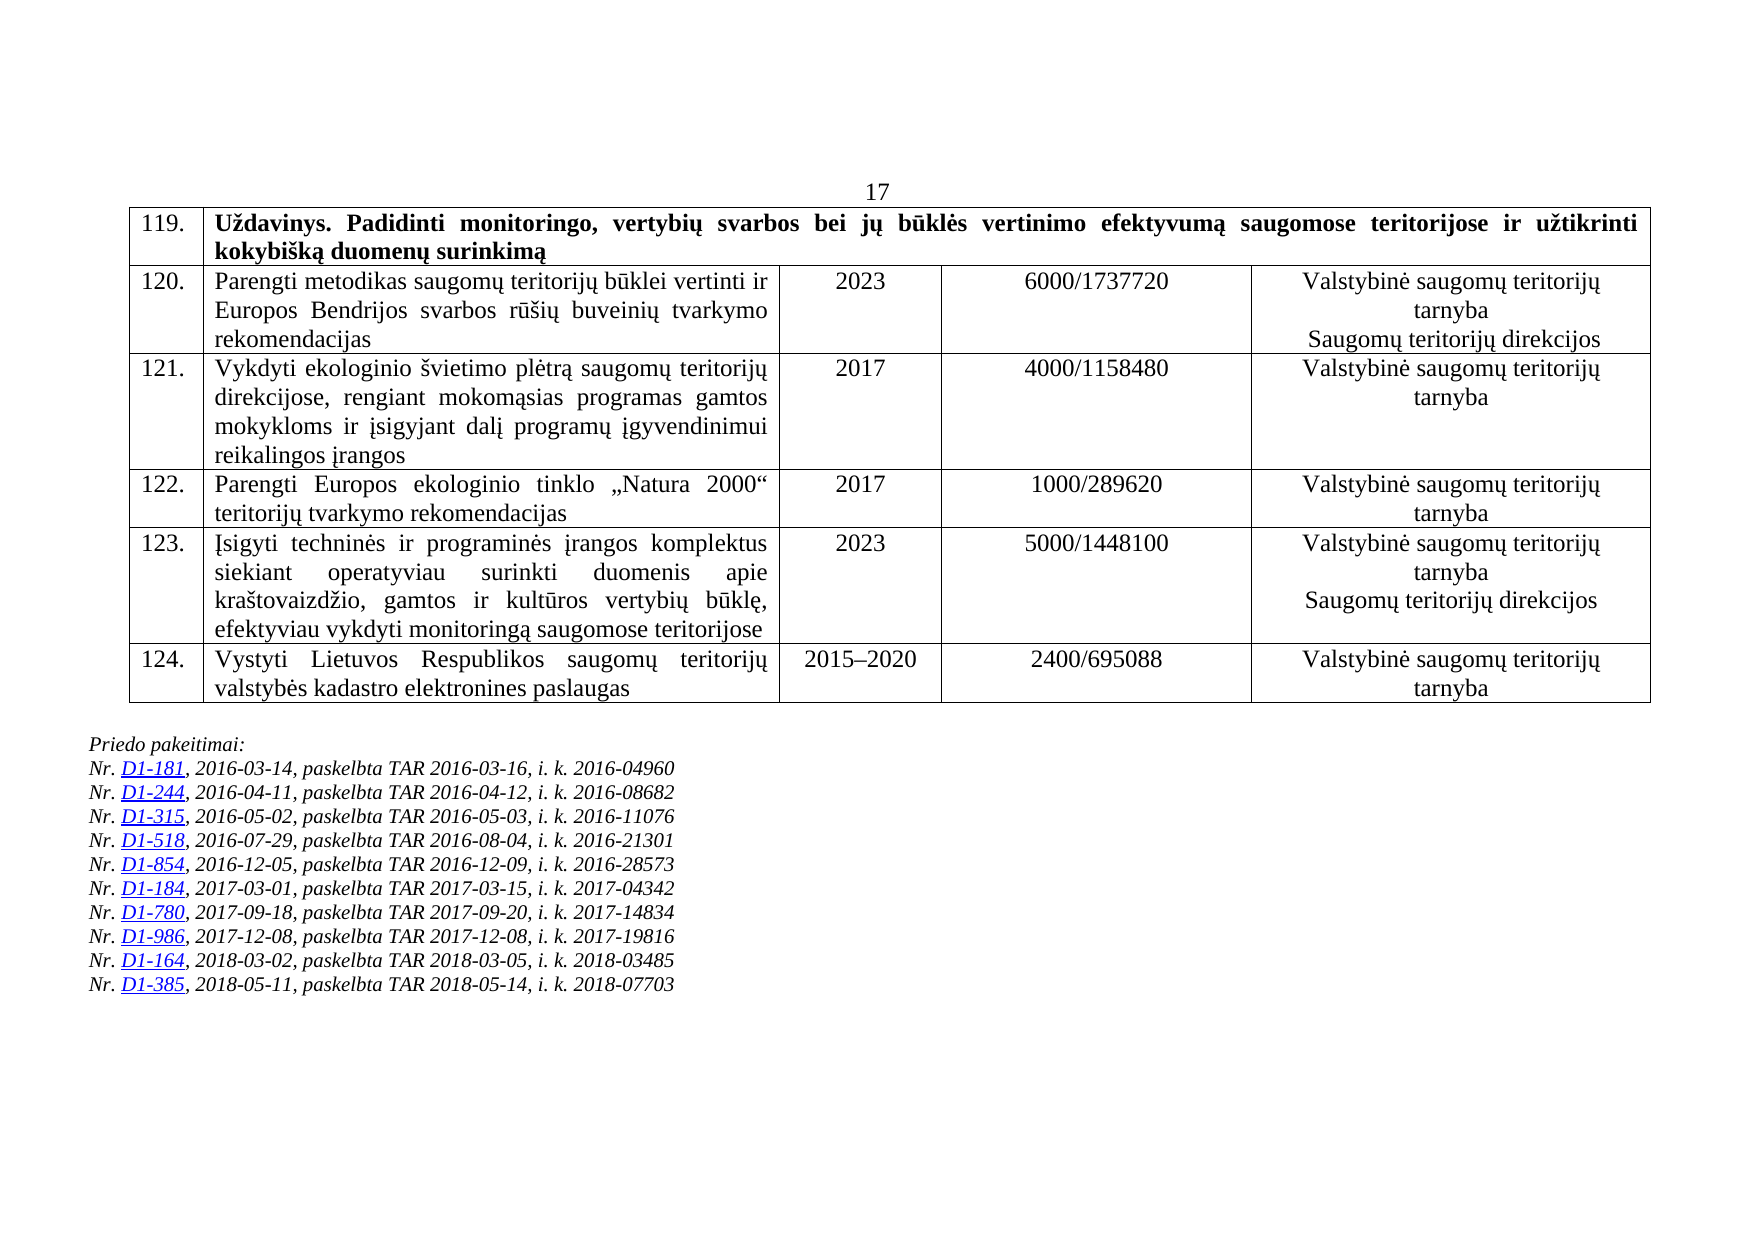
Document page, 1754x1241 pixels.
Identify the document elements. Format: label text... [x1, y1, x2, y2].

table_cell 5000/1448100 [942, 528, 1251, 643]
table_cell 4000/1158480 [942, 354, 1251, 468]
table_cell Valstybinė saugomų teritorijų tarnyba Saugomų teritorijų direkcijos [1252, 528, 1650, 643]
table_cell 2017 [780, 470, 941, 527]
table_cell Valstybinė saugomų teritorijų tarnyba [1252, 644, 1650, 702]
text Nr. D1-854, 2016-12-05, paskelbta TAR 2016-12-09, i. k. 2016-28573 [89, 852, 1665, 876]
table_cell 2023 [780, 528, 941, 643]
text Nr. D1-986, 2017-12-08, paskelbta TAR 2017-12-08, i. k. 2017-19816 [89, 924, 1665, 948]
table_cell 2023 [780, 266, 941, 352]
text Priedo pakeitimai: [89, 731, 1665, 756]
table_cell 121. [130, 354, 203, 468]
table_cell 119. [130, 208, 203, 265]
table_cell Parengti Europos ekologinio tinklo „Natura 2000“ teritorijų tvarkymo rekomendacijas [204, 470, 779, 527]
table_cell Parengti metodikas saugomų teritorijų būklei vertinti ir Europos Bendrijos svarbos rūšių buveinių tvarkymo rekomendacijas [204, 266, 779, 352]
text Nr. D1-385, 2018-05-11, paskelbta TAR 2018-05-14, i. k. 2018-07703 [89, 972, 1665, 996]
table_cell Valstybinė saugomų teritorijų tarnyba Saugomų teritorijų direkcijos [1252, 266, 1650, 352]
table_cell Valstybinė saugomų teritorijų tarnyba [1252, 354, 1650, 468]
table_cell 120. [130, 266, 203, 352]
table_cell Vystyti Lietuvos Respublikos saugomų teritorijų valstybės kadastro elektronines paslaugas [204, 644, 779, 702]
table_cell 1000/289620 [942, 470, 1251, 527]
text Nr. D1-315, 2016-05-02, paskelbta TAR 2016-05-03, i. k. 2016-11076 [89, 804, 1665, 828]
table_cell Įsigyti techninės ir programinės įrangos komplektus siekiant operatyviau surinkti duomenis apie kraštovaizdžio, gamtos ir kultūros vertybių būklę, efektyviau vykdyti monitoringą saugomose teritorijose [204, 528, 779, 643]
text Nr. D1-518, 2016-07-29, paskelbta TAR 2016-08-04, i. k. 2016-21301 [89, 828, 1665, 852]
table_cell 2015–2020 [780, 644, 941, 702]
text Nr. D1-780, 2017-09-18, paskelbta TAR 2017-09-20, i. k. 2017-14834 [89, 900, 1665, 924]
table_cell Vykdyti ekologinio švietimo plėtrą saugomų teritorijų direkcijose, rengiant mokomąsias programas gamtos mokykloms ir įsigyjant dalį programų įgyvendinimui reikalingos įrangos [204, 354, 779, 468]
table_cell 124. [130, 644, 203, 702]
table_cell Valstybinė saugomų teritorijų tarnyba [1252, 470, 1650, 527]
text Nr. D1-244, 2016-04-11, paskelbta TAR 2016-04-12, i. k. 2016-08682 [89, 779, 1665, 804]
text Nr. D1-184, 2017-03-01, paskelbta TAR 2017-03-15, i. k. 2017-04342 [89, 876, 1665, 900]
table_cell 2017 [780, 354, 941, 468]
table_cell 122. [130, 470, 203, 527]
table_cell 6000/1737720 [942, 266, 1251, 352]
table_cell Uždavinys. Padidinti monitoringo, vertybių svarbos bei jų būklės vertinimo efektyvumą saugomose teritorijose ir užtikrinti kokybišką duomenų surinkimą [204, 208, 1650, 265]
table_cell 123. [130, 528, 203, 643]
table_cell 2400/695088 [942, 644, 1251, 702]
text Nr. D1-164, 2018-03-02, paskelbta TAR 2018-03-05, i. k. 2018-03485 [89, 948, 1665, 972]
text Nr. D1-181, 2016-03-14, paskelbta TAR 2016-03-16, i. k. 2016-04960 [89, 756, 1665, 779]
